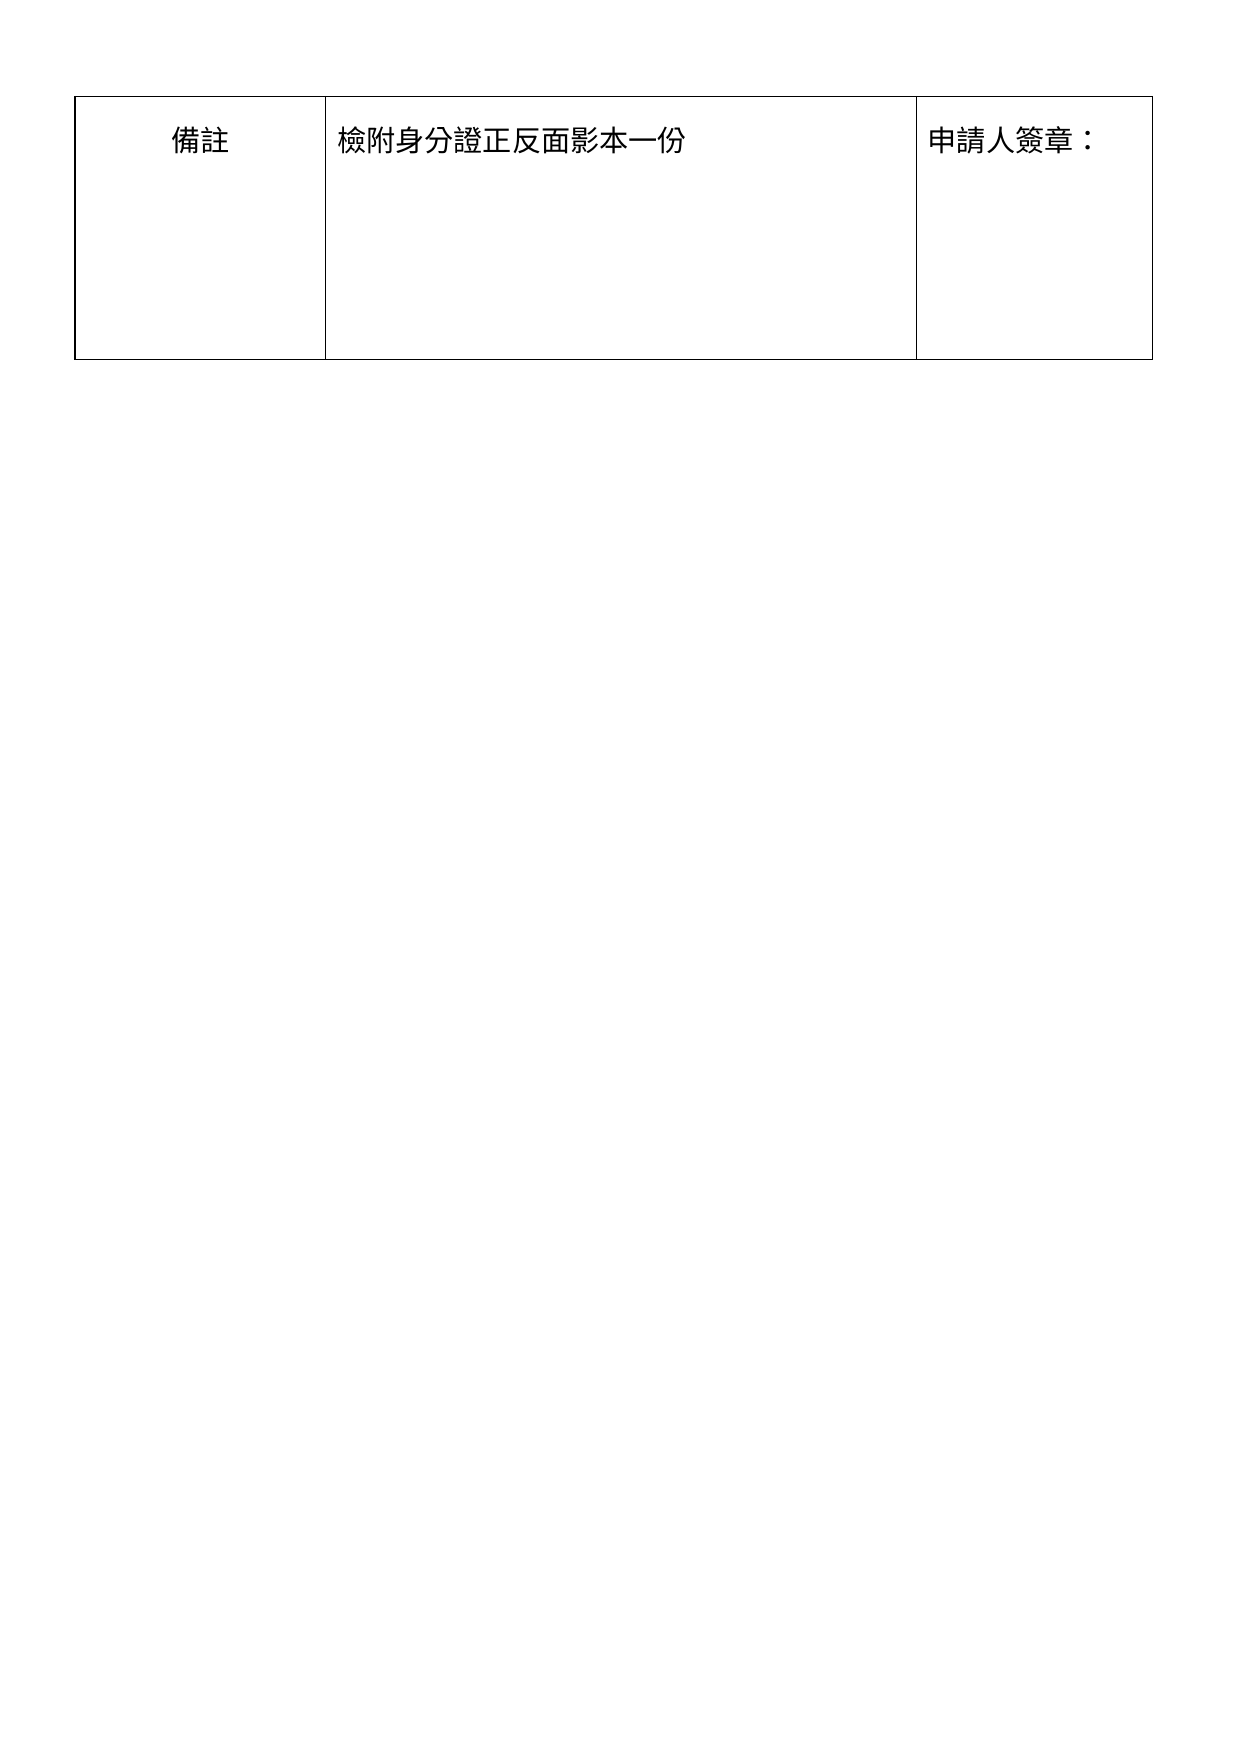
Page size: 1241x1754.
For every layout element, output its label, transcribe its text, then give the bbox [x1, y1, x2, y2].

table_cell 申請人簽章： [917, 97, 1152, 359]
table_cell 檢附身分證正反面影本一份 [326, 97, 916, 359]
table_cell 備註 [76, 97, 325, 359]
